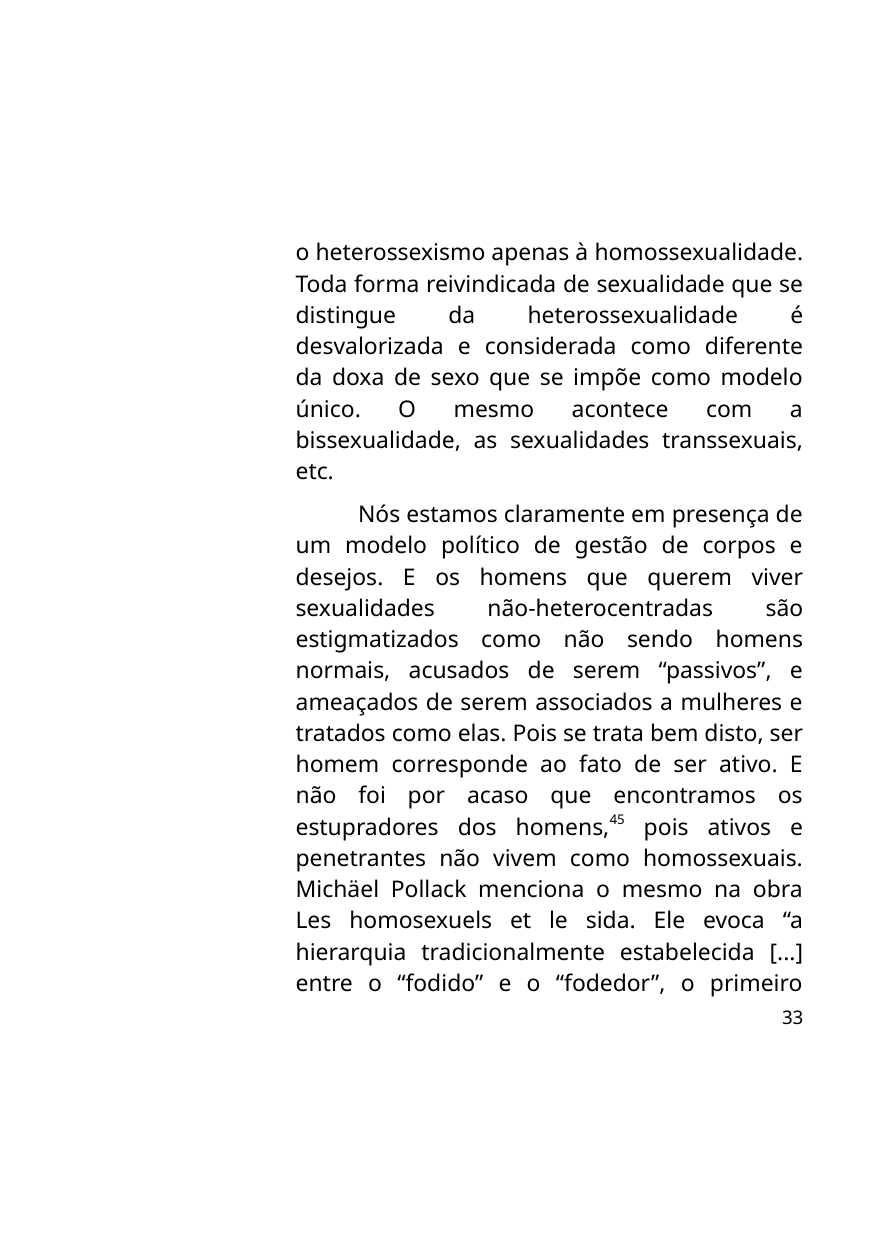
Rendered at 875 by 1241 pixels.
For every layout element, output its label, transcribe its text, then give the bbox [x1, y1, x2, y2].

text Nós estamos claramente em presença de um modelo político de gestão de corpos e desejos. E os homens que querem viver sexualidades não-heterocentradas são estigmatizados como não sendo homens normais, acusados de serem “passivos”, e ameaçados de serem associados a mulheres e tratados como elas. Pois se trata bem disto, ser homem corresponde ao fato de ser ativo. E não foi por acaso que encontramos os estupradores dos homens,45 pois ativos e penetrantes não vivem como homossexuais. Michäel Pollack menciona o mesmo na obra Les homosexuels et le sida. Ele evoca “a hierarquia tradicionalmente estabelecida [...] entre o “fodido” e o “fodedor”, o primeiro [295, 498, 803, 998]
text o heterossexismo apenas à homossexualidade. Toda forma reivindicada de sexualidade que se distingue da heterossexualidade é desvalorizada e considerada como diferente da doxa de sexo que se impõe como modelo único. O mesmo acontece com a bissexualidade, as sexualidades transsexuais, etc. [295, 236, 803, 486]
